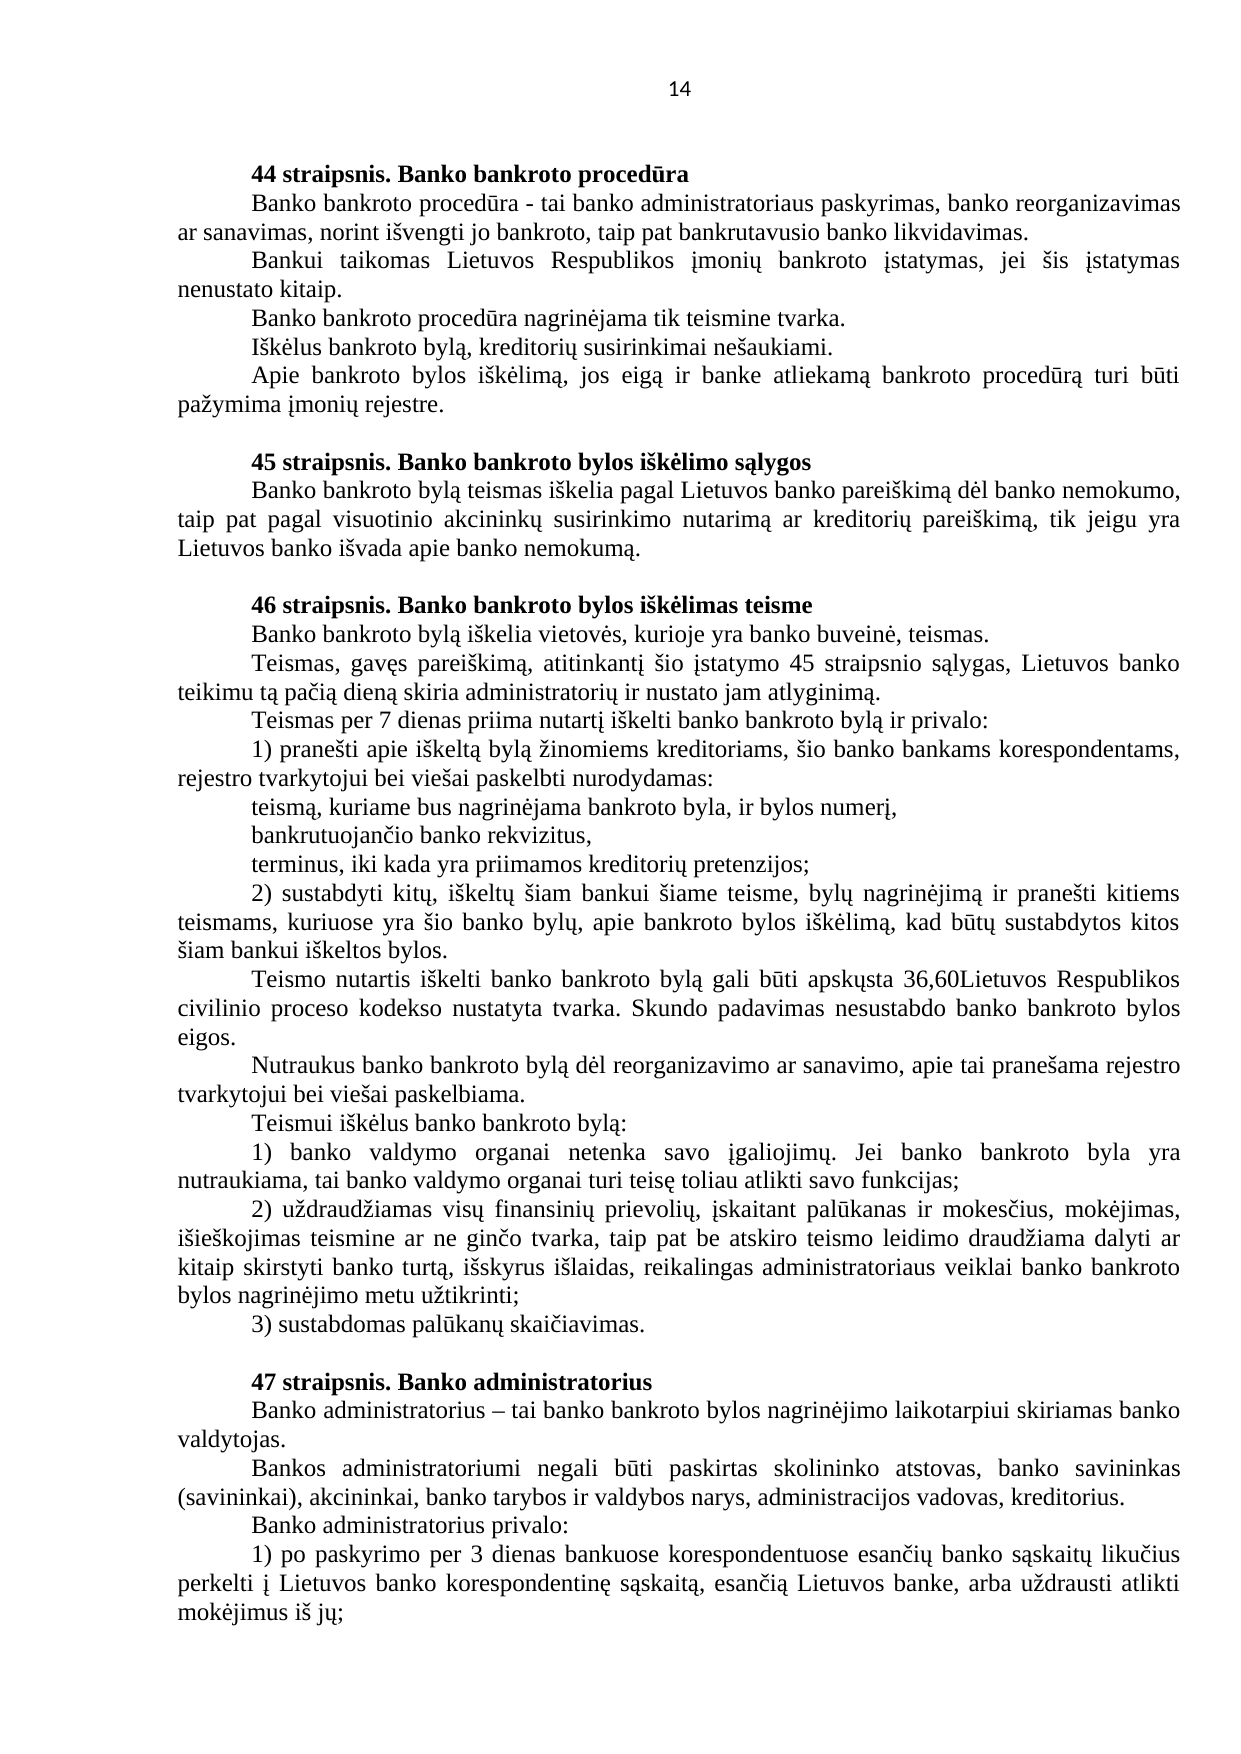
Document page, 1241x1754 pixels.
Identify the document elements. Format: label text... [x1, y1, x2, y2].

text Banko bankroto procedūra - tai banko administratoriaus paskyrimas, banko reorganizavimas ar sanavimas, norint išvengti jo bankroto, taip pat bankrutavusio banko likvidavimas. [177, 188, 1181, 246]
text 1) banko valdymo organai netenka savo įgaliojimų. Jei banko bankroto byla yra nutraukiama, tai banko valdymo organai turi teisę toliau atlikti savo funkcijas; [177, 1137, 1181, 1194]
text bankrutuojančio banko rekvizitus, [177, 821, 1181, 849]
text Banko bankroto bylą teismas iškelia pagal Lietuvos banko pareiškimą dėl banko nemokumo, taip pat pagal visuotinio akcininkų susirinkimo nutarimą ar kreditorių pareiškimą, tik jeigu yra Lietuvos banko išvada apie banko nemokumą. [177, 476, 1181, 562]
text Bankos administratoriumi negali būti paskirtas skolininko atstovas, banko savininkas (savininkai), akcininkai, banko tarybos ir valdybos narys, administracijos vadovas, kreditorius. [177, 1453, 1181, 1511]
text Banko bankroto bylą iškelia vietovės, kurioje yra banko buveinė, teismas. [177, 619, 1181, 648]
text terminus, iki kada yra priimamos kreditorių pretenzijos; [177, 849, 1181, 878]
text Nutraukus banko bankroto bylą dėl reorganizavimo ar sanavimo, apie tai pranešama rejestro tvarkytojui bei viešai paskelbiama. [177, 1051, 1181, 1108]
text teismą, kuriame bus nagrinėjama bankroto byla, ir bylos numerį, [177, 792, 1181, 821]
text 3) sustabdomas palūkanų skaičiavimas. [177, 1309, 1181, 1338]
text 46 straipsnis. Banko bankroto bylos iškėlimas teisme [177, 591, 1181, 619]
text 47 straipsnis. Banko administratorius [177, 1367, 1181, 1396]
text 45 straipsnis. Banko bankroto bylos iškėlimo sąlygos [177, 447, 1181, 476]
text Banko bankroto procedūra nagrinėjama tik teismine tvarka. [177, 303, 1181, 332]
text 2) uždraudžiamas visų finansinių prievolių, įskaitant palūkanas ir mokesčius, mokėjimas, išieškojimas teismine ar ne ginčo tvarka, taip pat be atskiro teismo leidimo draudžiama dalyti ar kitaip skirstyti banko turtą, išskyrus išlaidas, reikalingas administratoriaus veiklai banko bankroto bylos nagrinėjimo metu užtikrinti; [177, 1194, 1181, 1309]
text Teismas per 7 dienas priima nutartį iškelti banko bankroto bylą ir privalo: [177, 706, 1181, 734]
text 2) sustabdyti kitų, iškeltų šiam bankui šiame teisme, bylų nagrinėjimą ir pranešti kitiems teismams, kuriuose yra šio banko bylų, apie bankroto bylos iškėlimą, kad būtų sustabdytos kitos šiam bankui iškeltos bylos. [177, 878, 1181, 964]
text Bankui taikomas Lietuvos Respublikos įmonių bankroto įstatymas, jei šis įstatymas nenustato kitaip. [177, 246, 1181, 303]
text Teismo nutartis iškelti banko bankroto bylą gali būti apskųsta 36,60Lietuvos Respublikos civilinio proceso kodekso nustatyta tvarka. Skundo padavimas nesustabdo banko bankroto bylos eigos. [177, 964, 1181, 1051]
text Banko administratorius privalo: [177, 1511, 1181, 1539]
text 44 straipsnis. Banko bankroto procedūra [177, 159, 1181, 188]
text 1) po paskyrimo per 3 dienas bankuose korespondentuose esančių banko sąskaitų likučius perkelti į Lietuvos banko korespondentinę sąskaitą, esančią Lietuvos banke, arba uždrausti atlikti mokėjimus iš jų; [177, 1539, 1181, 1626]
text Teismas, gavęs pareiškimą, atitinkantį šio įstatymo 45 straipsnio sąlygas, Lietuvos banko teikimu tą pačią dieną skiria administratorių ir nustato jam atlyginimą. [177, 648, 1181, 706]
text Iškėlus bankroto bylą, kreditorių susirinkimai nešaukiami. [177, 332, 1181, 361]
text Apie bankroto bylos iškėlimą, jos eigą ir banke atliekamą bankroto procedūrą turi būti pažymima įmonių rejestre. [177, 361, 1181, 418]
text Teismui iškėlus banko bankroto bylą: [177, 1108, 1181, 1137]
text Banko administratorius – tai banko bankroto bylos nagrinėjimo laikotarpiui skiriamas banko valdytojas. [177, 1396, 1181, 1453]
text 1) pranešti apie iškeltą bylą žinomiems kreditoriams, šio banko bankams korespondentams, rejestro tvarkytojui bei viešai paskelbti nurodydamas: [177, 734, 1181, 792]
